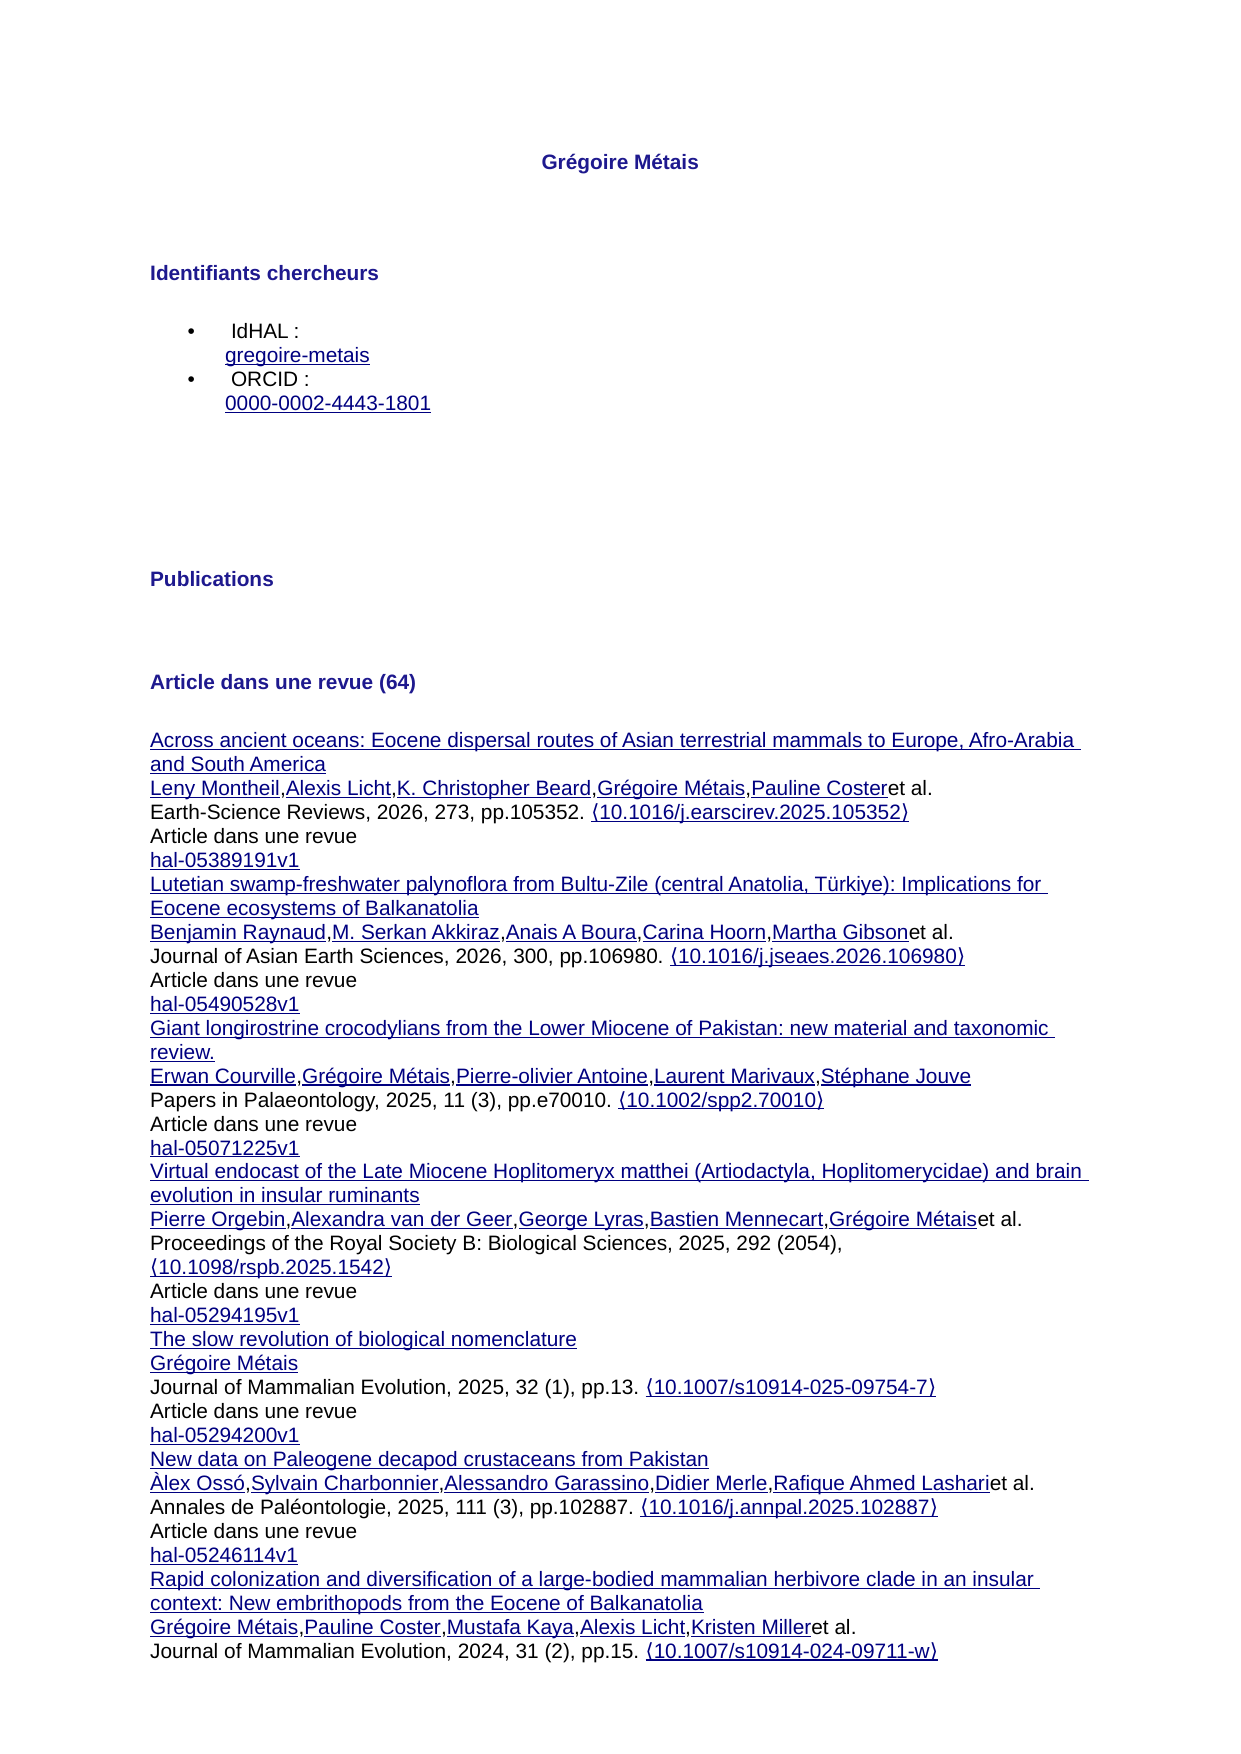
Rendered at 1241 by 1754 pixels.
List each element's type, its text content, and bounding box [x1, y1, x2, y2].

table_cell The slow revolution of biological nomenclature Grégoire Métais Journal of Mammalian Evolution, 2025, 32 (1), pp.13. ⟨10.1007/s10914-025-09754-7⟩ Article dans une revue hal-05294200v1 [150, 1327, 1090, 1447]
subtitle Identifiants chercheurs [150, 260, 1090, 284]
table_cell Giant longirostrine crocodylians from the Lower Miocene of Pakistan: new material and taxonomic review. Erwan Courville,Grégoire Métais,Pierre‐olivier Antoine,Laurent Marivaux,Stéphane Jouve Papers in Palaeontology, 2025, 11 (3), pp.e70010. ⟨10.1002/spp2.70010⟩ Article dans une revue hal-05071225v1 [150, 1016, 1090, 1159]
subtitle Article dans une revue (64) [150, 670, 1090, 694]
subtitle Grégoire Métais [150, 150, 1090, 174]
subtitle Publications [150, 567, 1090, 591]
table_cell Virtual endocast of the Late Miocene Hoplitomeryx matthei (Artiodactyla, Hoplitomerycidae) and brain evolution in insular ruminants Pierre Orgebin,Alexandra van der Geer,George Lyras,Bastien Mennecart,Grégoire Métaiset al. Proceedings of the Royal Society B: Biological Sciences, 2025, 292 (2054), ⟨10.1098/rspb.2025.1542⟩ Article dans une revue hal-05294195v1 [150, 1159, 1090, 1327]
table_cell Rapid colonization and diversification of a large-bodied mammalian herbivore clade in an insular context: New embrithopods from the Eocene of Balkanatolia Grégoire Métais,Pauline Coster,Mustafa Kaya,Alexis Licht,Kristen Milleret al. Journal of Mammalian Evolution, 2024, 31 (2), pp.15. ⟨10.1007/s10914-024-09711-w⟩ [150, 1567, 1090, 1662]
list gregoire-metais [187, 343, 1090, 367]
list 0000-0002-4443-1801 [187, 391, 1090, 414]
table_header Across ancient oceans: Eocene dispersal routes of Asian terrestrial mammals to Europe, Afro-Arabia and South America Leny Montheil,Alexis Licht,K. Christopher Beard,Grégoire Métais,Pauline Costeret al. Earth-Science Reviews, 2026, 273, pp.105352. ⟨10.1016/j.earscirev.2025.105352⟩ Article dans une revue hal-05389191v1 [150, 728, 1090, 872]
table_cell Lutetian swamp-freshwater palynoflora from Bultu-Zile (central Anatolia, Türkiye): Implications for Eocene ecosystems of Balkanatolia Benjamin Raynaud,M. Serkan Akkiraz,Anais A Boura,Carina Hoorn,Martha Gibsonet al. Journal of Asian Earth Sciences, 2026, 300, pp.106980. ⟨10.1016/j.jseaes.2026.106980⟩ Article dans une revue hal-05490528v1 [150, 872, 1090, 1016]
list ORCID : [187, 367, 1090, 391]
table_cell New data on Paleogene decapod crustaceans from Pakistan Àlex Ossó,Sylvain Charbonnier,Alessandro Garassino,Didier Merle,Rafique Ahmed Lashariet al. Annales de Paléontologie, 2025, 111 (3), pp.102887. ⟨10.1016/j.annpal.2025.102887⟩ Article dans une revue hal-05246114v1 [150, 1447, 1090, 1567]
list IdHAL : [187, 319, 1090, 343]
